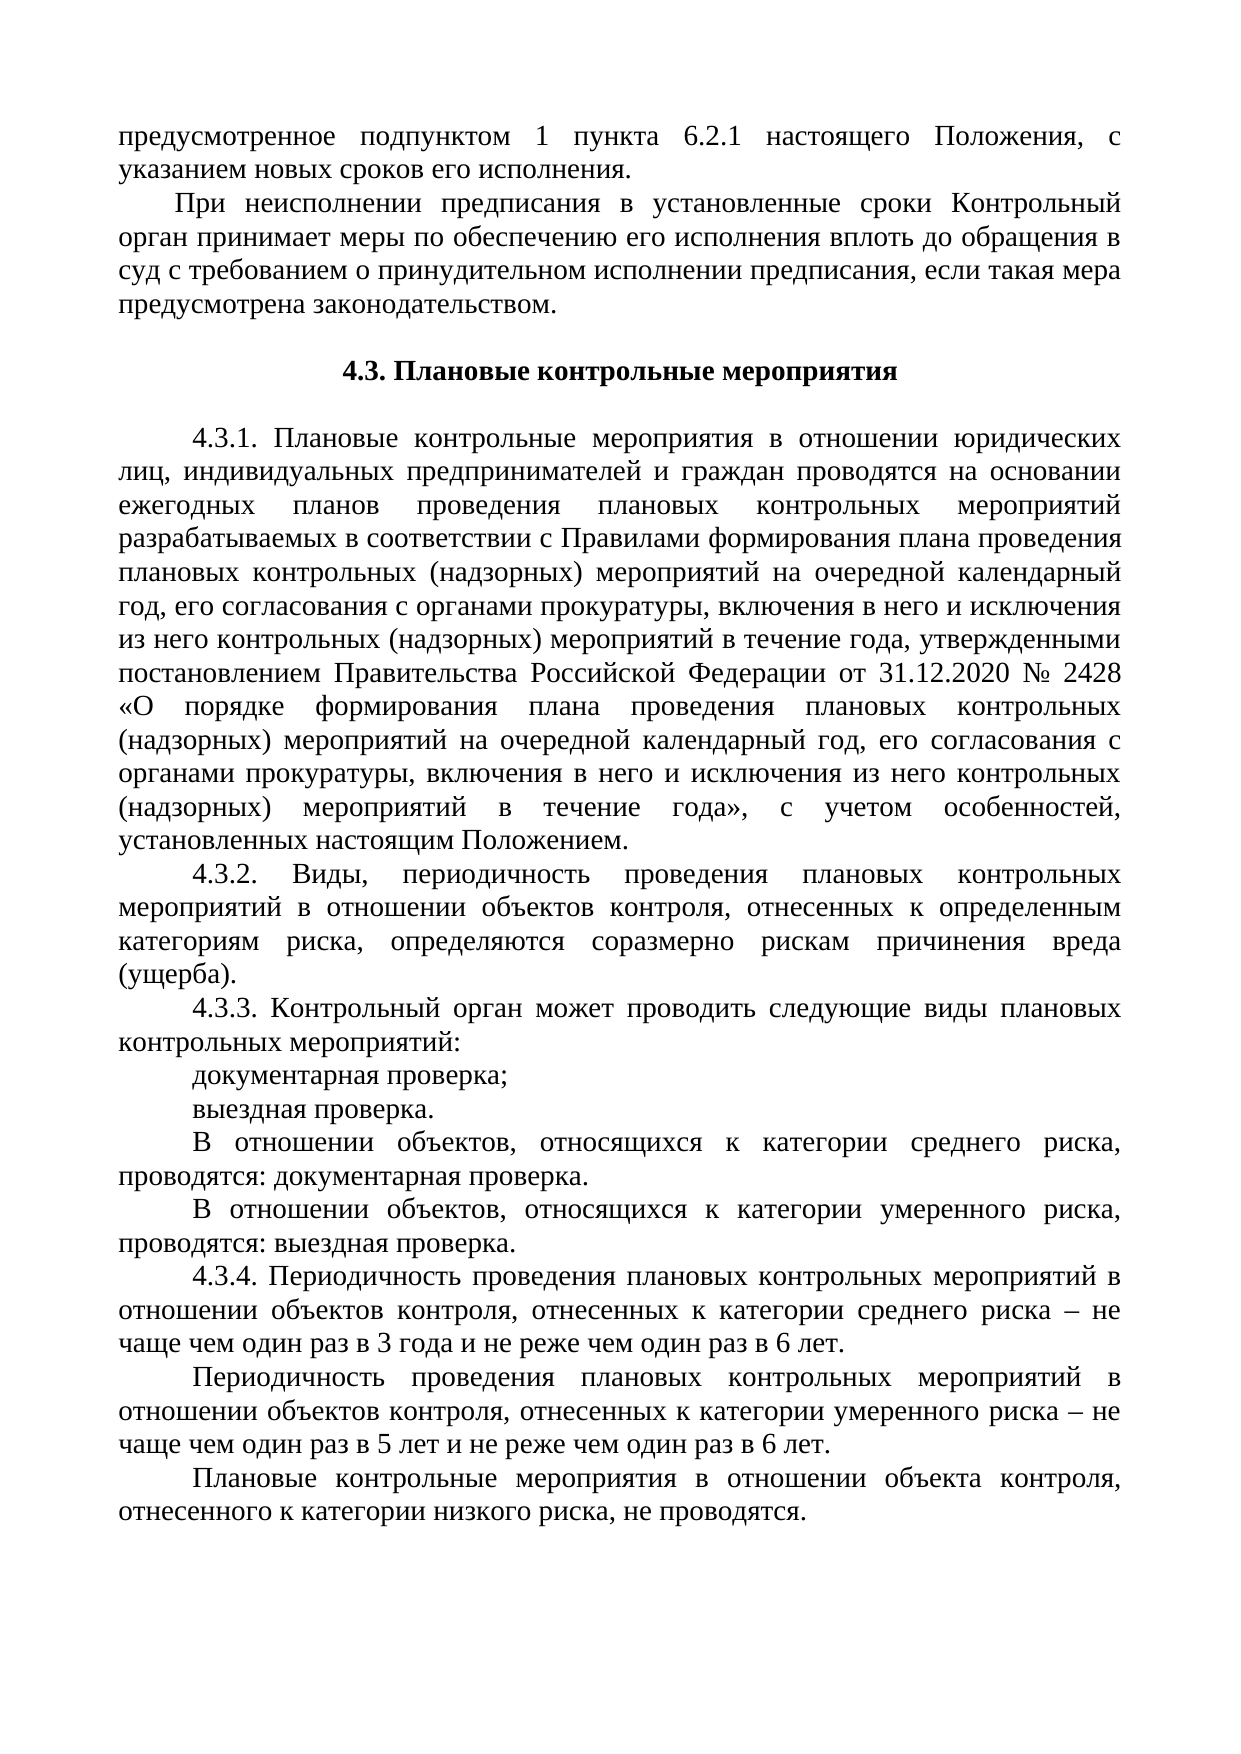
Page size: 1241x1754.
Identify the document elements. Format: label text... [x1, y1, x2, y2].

list выездная проверка. [118, 1091, 1122, 1124]
list Периодичность проведения плановых контрольных мероприятий в отношении объектов контроля, отнесенных к категории умеренного риска – не чаще чем один раз в 5 лет и не реже чем один раз в 6 лет. [118, 1359, 1122, 1460]
list документарная проверка; [118, 1057, 1122, 1091]
list 4.3.2. Виды, периодичность проведения плановых контрольных мероприятий в отношении объектов контроля, отнесенных к определенным категориям риска, определяются соразмерно рискам причинения вреда (ущерба). [118, 856, 1122, 990]
list 4.3.4. Периодичность проведения плановых контрольных мероприятий в отношении объектов контроля, отнесенных к категории среднего риска – не чаще чем один раз в 3 года и не реже чем один раз в 6 лет. [118, 1258, 1122, 1359]
list 4.3.3. Контрольный орган может проводить следующие виды плановых контрольных мероприятий: [118, 990, 1122, 1057]
text 4.3.1. Плановые контрольные мероприятия в отношении юридических лиц, индивидуальных предпринимателей и граждан проводятся на основании ежегодных планов проведения плановых контрольных мероприятий разрабатываемых в соответствии с Правилами формирования плана проведения плановых контрольных (надзорных) мероприятий на очередной календарный год, его согласования с органами прокуратуры, включения в него и исключения из него контрольных (надзорных) мероприятий в течение года, утвержденными постановлением Правительства Российской Федерации от 31.12.2020 № 2428 «О порядке формирования плана проведения плановых контрольных (надзорных) мероприятий на очередной календарный год, его согласования с органами прокуратуры, включения в него и исключения из него контрольных (надзорных) мероприятий в течение года», с учетом особенностей, установленных настоящим Положением. [118, 420, 1122, 856]
list В отношении объектов, относящихся к категории среднего риска, проводятся: документарная проверка. [118, 1124, 1122, 1191]
list Плановые контрольные мероприятия в отношении объекта контроля, отнесенного к категории низкого риска, не проводятся. [118, 1460, 1122, 1527]
text предусмотренное подпунктом 1 пункта 6.2.1 настоящего Положения, с указанием новых сроков его исполнения. [118, 118, 1122, 185]
text При неисполнении предписания в установленные сроки Контрольный орган принимает меры по обеспечению его исполнения вплоть до обращения в суд с требованием о принудительном исполнении предписания, если такая мера предусмотрена законодательством. [118, 185, 1122, 319]
list 4.3. Плановые контрольные мероприятия [118, 353, 1122, 386]
list В отношении объектов, относящихся к категории умеренного риска, проводятся: выездная проверка. [118, 1191, 1122, 1258]
